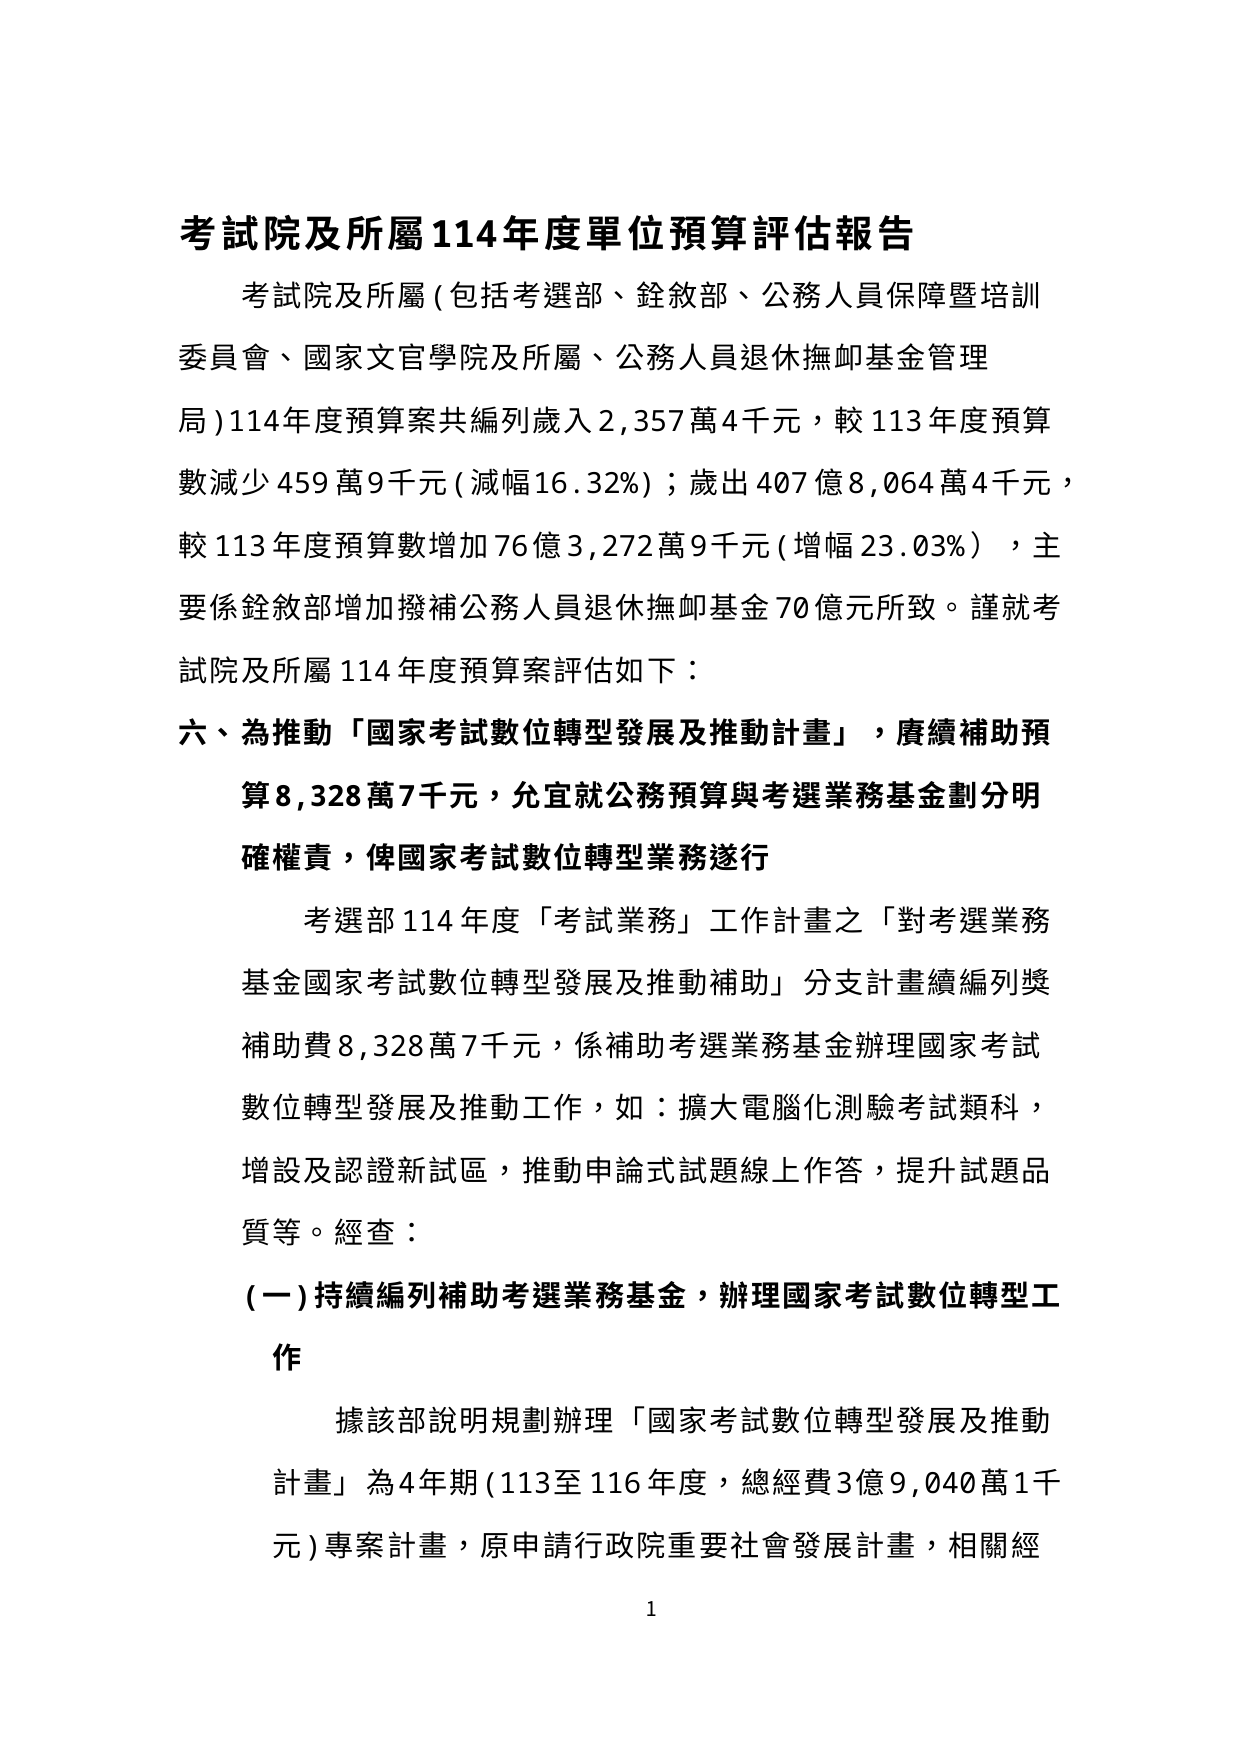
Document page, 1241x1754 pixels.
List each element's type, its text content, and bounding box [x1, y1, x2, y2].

text 考試院及所屬114年度單位預算評估報告 [177, 189, 1063, 252]
text 考試院及所屬(包括考選部、銓敘部、公務人員保障暨培訓委員會、國家文官學院及所屬、公務人員退休撫卹基金管理局)114年度預算案共編列歲入2,357萬4千元，較113年度預算數減少459萬9千元(減幅16.32%)；歲出407億8,064萬4千元，較113年度預算數增加76億3,272萬9千元(增幅23.03%），主要係銓敘部增加撥補公務人員退休撫卹基金70億元所致。謹就考試院及所屬114年度預算案評估如下： [177, 252, 1063, 689]
text 考選部114年度「考試業務」工作計畫之「對考選業務基金國家考試數位轉型發展及推動補助」分支計畫續編列獎補助費8,328萬7千元，係補助考選業務基金辦理國家考試數位轉型發展及推動工作，如：擴大電腦化測驗考試類科，增設及認證新試區，推動申論式試題線上作答，提升試題品質等。經查： [236, 877, 1063, 1252]
text (一)持續編列補助考選業務基金，辦理國家考試數位轉型工作 [236, 1252, 1063, 1377]
text 六、為推動「國家考試數位轉型發展及推動計畫」，賡續補助預算8,328萬7千元，允宜就公務預算與考選業務基金劃分明確權責，俾國家考試數位轉型業務遂行 [177, 689, 1063, 877]
text 據該部說明規劃辦理「國家考試數位轉型發展及推動計畫」為4年期(113至116年度，總經費3億9,040萬1千元)專案計畫，原申請行政院重要社會發展計畫，相關經費編列於該部113年度單位概算「考選資料處理」工作計畫項下，嗣經行政院於112年6月19日核示：「本計畫係為建構國家考試數位化環境，原則支持。另依考選部公務預算與考選業務基金業務劃分原則，考試報名、考試、閱卷、試題e化及辦理試務資訊化等，屬基金預算支應範疇，且部分項目以往確以基金預算支應，爰本計畫經費仍以基金預算支應為宜，未來倘基金財務確有困難，再另案視基金整體財務狀況及實際情形，適時予以協助。」爰該部114年度預算案改編列「考試業務」工作計畫之「對考選業務基金國家考試數位轉型發展及推動補助」分支計畫預算8,328萬7千元。 [266, 1377, 1063, 1564]
